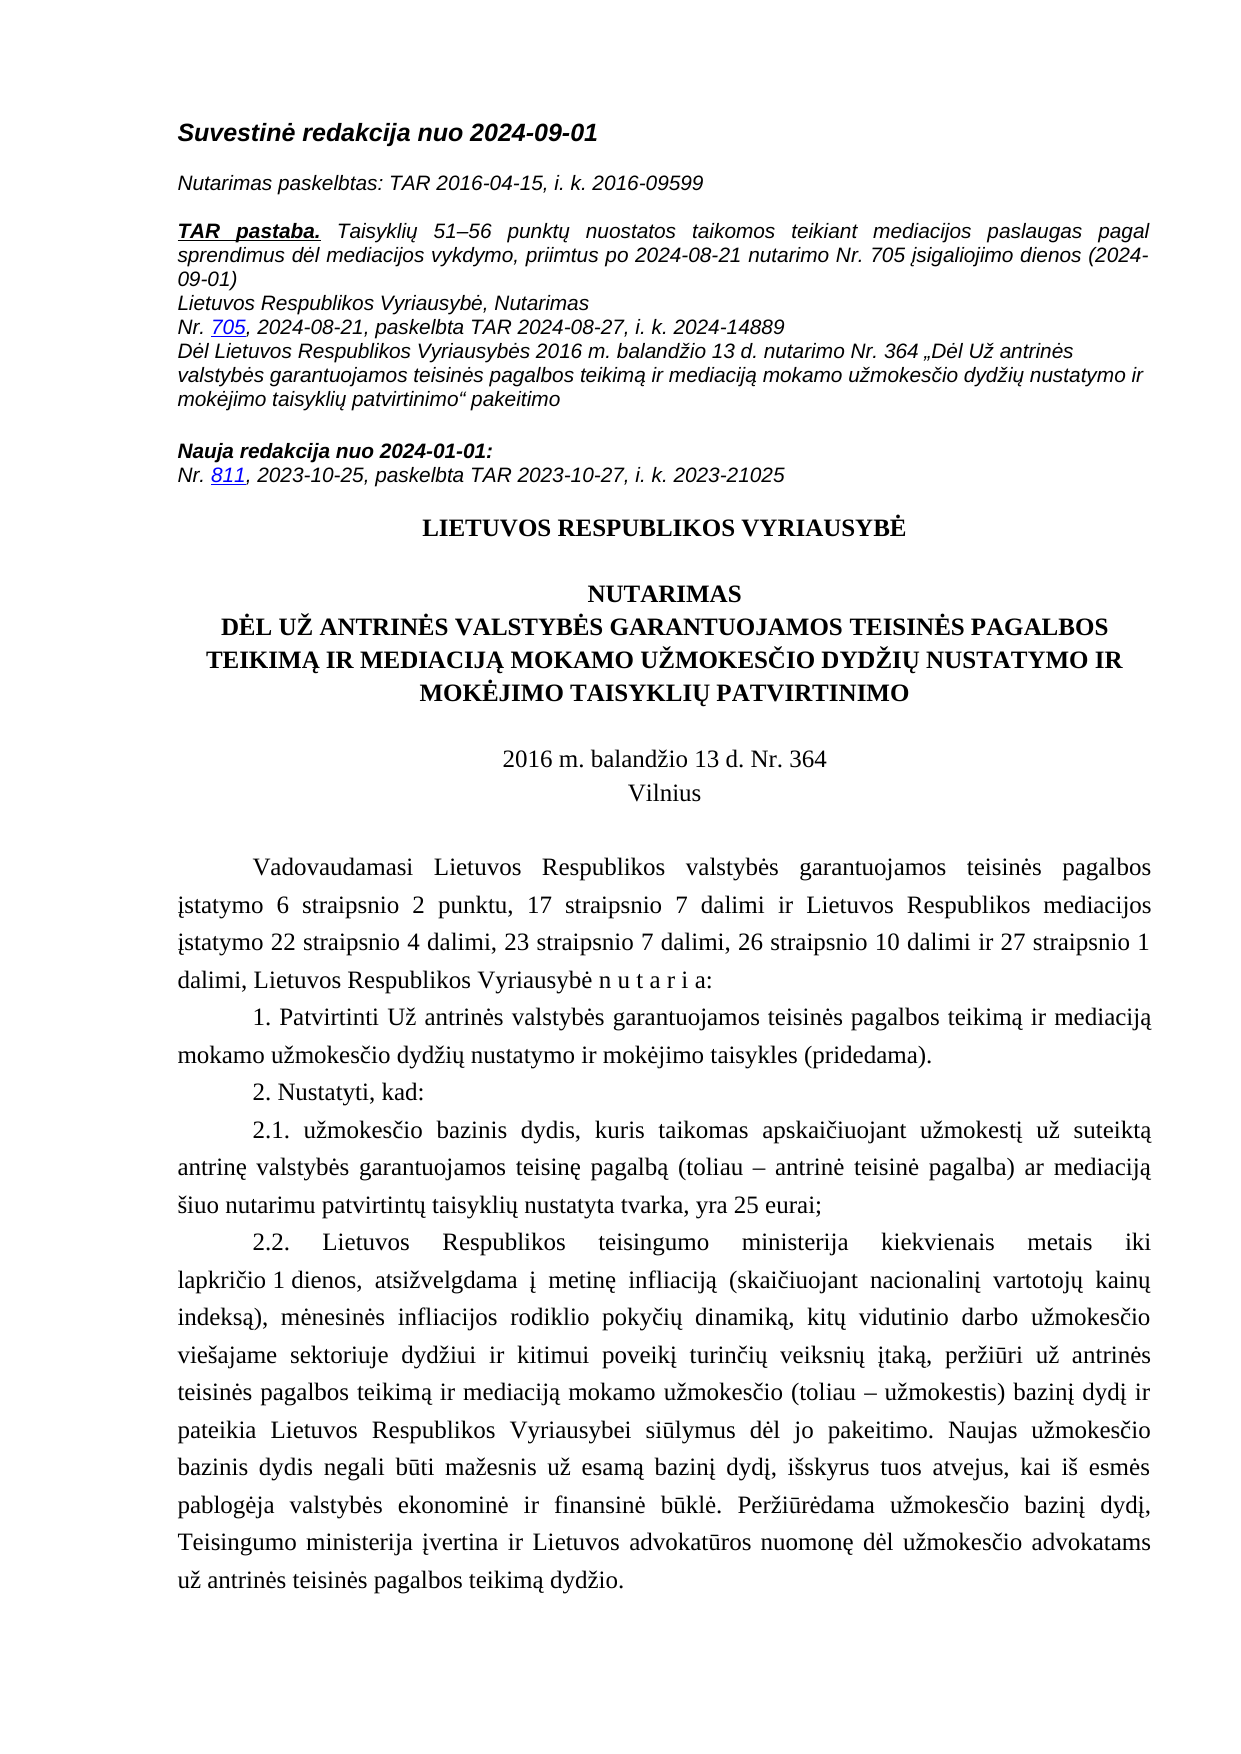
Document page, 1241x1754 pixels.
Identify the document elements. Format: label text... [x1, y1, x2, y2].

text Lietuvos Respublikos Vyriausybė, Nutarimas [177, 291, 1152, 314]
text TAR pastaba. Taisyklių 51–56 punktų nuostatos taikomos teikiant mediacijos paslaugas pagal sprendimus dėl mediacijos vykdymo, priimtus po 2024-08-21 nutarimo Nr. 705 įsigaliojimo dienos (2024-09-01) [177, 219, 1152, 291]
text 2.1. užmokesčio bazinis dydis, kuris taikomas apskaičiuojant užmokestį už suteiktą antrinę valstybės garantuojamos teisinę pagalbą (toliau – antrinė teisinė pagalba) ar mediaciją šiuo nutarimu patvirtintų taisyklių nustatyta tvarka, yra 25 eurai; [177, 1106, 1152, 1219]
text Dėl Lietuvos Respublikos Vyriausybės 2016 m. balandžio 13 d. nutarimo Nr. 364 „Dėl Už antrinės valstybės garantuojamos teisinės pagalbos teikimą ir mediaciją mokamo užmokesčio dydžių nustatymo ir mokėjimo taisyklių patvirtinimo“ pakeitimo [177, 338, 1152, 410]
text LIETUVOS RESPUBLIKOS VYRIAUSYBĖ [177, 513, 1152, 542]
text Vilnius [177, 778, 1152, 806]
text NUTARIMAS [177, 579, 1152, 608]
text 2016 m. balandžio 13 d. Nr. 364 [177, 744, 1152, 773]
text Nr. 705, 2024-08-21, paskelbta TAR 2024-08-27, i. k. 2024-14889 [177, 314, 1152, 338]
text 2.2. Lietuvos Respublikos teisingumo ministerija kiekvienais metais iki lapkričio 1 dienos, atsižvelgdama į metinę infliaciją (skaičiuojant nacionalinį vartotojų kainų indeksą), mėnesinės infliacijos rodiklio pokyčių dinamiką, kitų vidutinio darbo užmokesčio viešajame sektoriuje dydžiui ir kitimui poveikį turinčių veiksnių įtaką, peržiūri už antrinės teisinės pagalbos teikimą ir mediaciją mokamo užmokesčio (toliau – užmokestis) bazinį dydį ir pateikia Lietuvos Respublikos Vyriausybei siūlymus dėl jo pakeitimo. Naujas užmokesčio bazinis dydis negali būti mažesnis už esamą bazinį dydį, išskyrus tuos atvejus, kai iš esmės pablogėja valstybės ekonominė ir finansinė būklė. Peržiūrėdama užmokesčio bazinį dydį, Teisingumo ministerija įvertina ir Lietuvos advokatūros nuomonę dėl užmokesčio advokatams už antrinės teisinės pagalbos teikimą dydžio. [177, 1219, 1152, 1594]
text 2. Nustatyti, kad: [177, 1069, 1152, 1106]
text Nr. 811, 2023-10-25, paskelbta TAR 2023-10-27, i. k. 2023-21025 [177, 463, 1152, 487]
text Nutarimas paskelbtas: TAR 2016-04-15, i. k. 2016-09599 [177, 171, 1152, 195]
text Nauja redakcija nuo 2024-01-01: [177, 439, 1152, 463]
text 1. Patvirtinti Už antrinės valstybės garantuojamos teisinės pagalbos teikimą ir mediaciją mokamo užmokesčio dydžių nustatymo ir mokėjimo taisykles (pridedama). [177, 994, 1152, 1069]
text Suvestinė redakcija nuo 2024-09-01 [177, 118, 1152, 147]
text DĖL UŽ ANTRINĖS VALSTYBĖS GARANTUOJAMOS TEISINĖS PAGALBOS TEIKIMĄ IR MEDIACIJĄ MOKAMO UŽMOKESČIO DYDŽIŲ NUSTATYMO IR MOKĖJIMO TAISYKLIŲ PATVIRTINIMO [177, 612, 1152, 707]
text Vadovaudamasi Lietuvos Respublikos valstybės garantuojamos teisinės pagalbos įstatymo 6 straipsnio 2 punktu, 17 straipsnio 7 dalimi ir Lietuvos Respublikos mediacijos įstatymo 22 straipsnio 4 dalimi, 23 straipsnio 7 dalimi, 26 straipsnio 10 dalimi ir 27 straipsnio 1 dalimi, Lietuvos Respublikos Vyriausybė nutaria: [177, 844, 1152, 994]
